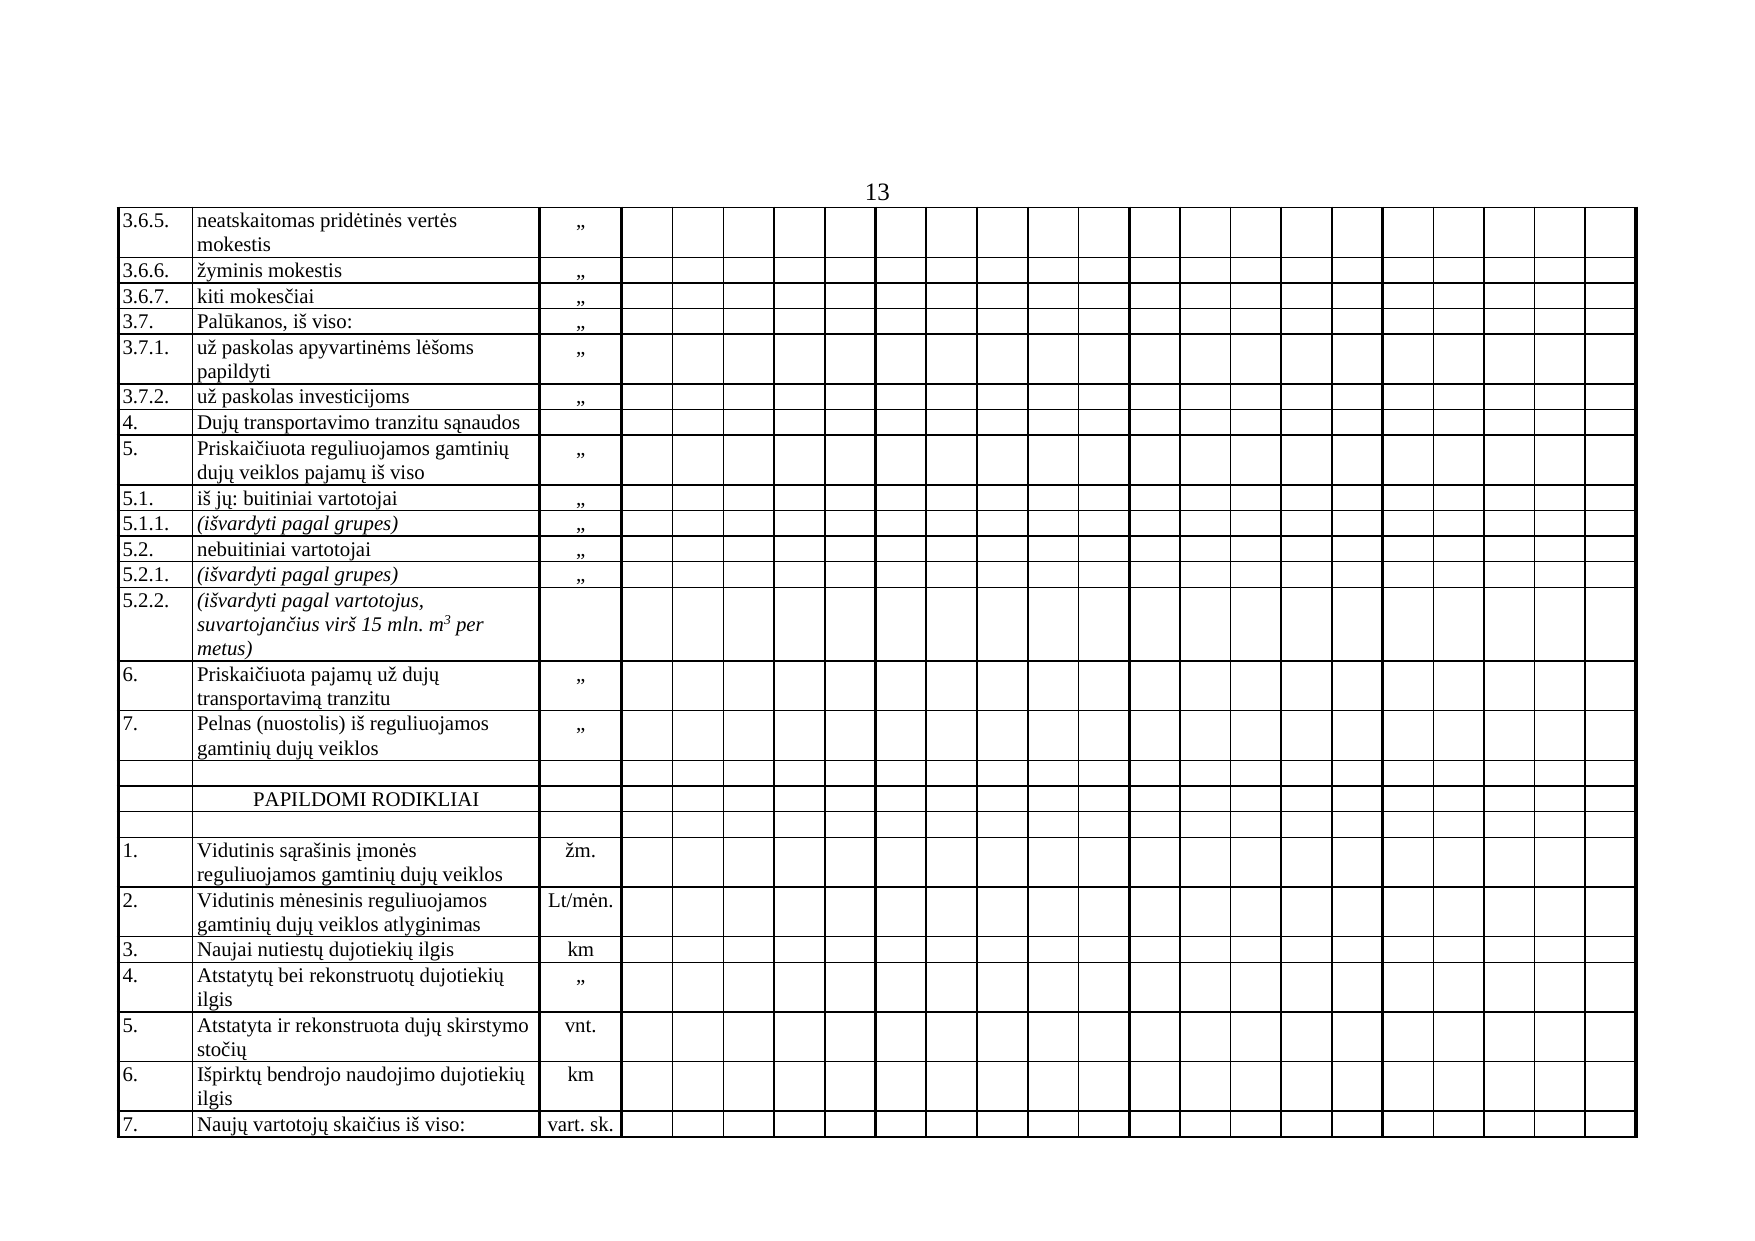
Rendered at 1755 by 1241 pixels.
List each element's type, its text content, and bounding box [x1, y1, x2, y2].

table_cell 7. [120, 711, 192, 759]
table_cell [1231, 1062, 1280, 1110]
table_cell [188, 761, 192, 785]
table_cell [623, 208, 672, 256]
table_cell [1429, 258, 1433, 282]
table_cell [623, 662, 672, 710]
table_cell [1485, 963, 1534, 1011]
table_cell [724, 335, 773, 383]
table_cell [541, 588, 620, 660]
table_cell [1485, 888, 1534, 936]
table_cell [1434, 1062, 1483, 1110]
table_cell [1231, 335, 1280, 383]
table_cell [673, 888, 723, 936]
table_cell [927, 662, 976, 710]
table_cell [1231, 838, 1280, 886]
table_cell [1226, 1112, 1230, 1136]
table_cell [1429, 937, 1433, 961]
table_cell [978, 208, 1027, 256]
table_cell [1384, 662, 1433, 710]
table_cell 3. [188, 937, 192, 961]
table_cell 3.7. [188, 309, 192, 333]
table_cell [1074, 410, 1078, 434]
table_cell [826, 963, 874, 1011]
table_cell [1429, 309, 1433, 333]
table_cell [1131, 662, 1179, 710]
table_cell [668, 787, 672, 811]
table_cell [673, 1062, 723, 1110]
table_cell [1231, 258, 1235, 282]
table_cell [668, 562, 672, 586]
table_cell 4. [120, 963, 192, 1011]
table_cell [1485, 208, 1534, 256]
table_cell [668, 309, 672, 333]
table_cell [1029, 1013, 1078, 1061]
table_cell [724, 838, 773, 886]
table_cell [1181, 208, 1230, 256]
table_cell [1079, 511, 1083, 535]
table_cell [877, 1062, 925, 1110]
table_cell [1079, 812, 1083, 836]
table_cell [1226, 385, 1230, 408]
table_cell [673, 562, 677, 586]
table_cell [719, 486, 723, 509]
table_cell 2. [120, 888, 192, 936]
table_cell [1429, 761, 1433, 785]
table_cell [1231, 410, 1235, 434]
table_cell [1535, 335, 1584, 383]
table_cell [719, 761, 723, 785]
table_cell [1231, 208, 1280, 256]
table_cell [673, 662, 723, 710]
table_cell [1131, 888, 1179, 936]
table_cell [1535, 208, 1584, 256]
table_cell [1282, 436, 1331, 484]
table_cell [1029, 963, 1078, 1011]
table_cell [673, 284, 677, 308]
table_cell [1434, 208, 1483, 256]
table_cell [1384, 588, 1433, 660]
table_cell [1029, 588, 1078, 660]
table_cell [1282, 588, 1331, 660]
table_cell [623, 1013, 672, 1061]
table_cell [1231, 284, 1235, 308]
table_cell 3.6.5. [120, 208, 192, 256]
table_cell [1231, 812, 1235, 836]
table_cell [1074, 562, 1078, 586]
table_cell [623, 838, 672, 886]
table_cell [1074, 385, 1078, 408]
table_cell [1530, 562, 1534, 586]
table_cell [1131, 588, 1179, 660]
table_cell [826, 436, 874, 484]
table_cell [927, 588, 976, 660]
table_cell [1530, 1112, 1534, 1136]
table_cell [1074, 284, 1078, 308]
table_cell [724, 208, 773, 256]
table_cell [668, 1112, 672, 1136]
table_cell [1181, 662, 1230, 710]
table_cell [1434, 963, 1483, 1011]
table_cell [1231, 963, 1280, 1011]
table_cell [1074, 537, 1078, 561]
table_cell [1434, 436, 1483, 484]
table_cell [668, 385, 672, 408]
table_cell [1333, 963, 1381, 1011]
table_cell [1074, 937, 1078, 961]
table_cell [719, 937, 723, 961]
table_cell 4. [188, 410, 192, 434]
table_cell [1586, 208, 1634, 256]
table_cell [1384, 838, 1433, 886]
table_cell [1131, 711, 1179, 759]
table_cell [1333, 888, 1381, 936]
table_cell [1079, 309, 1083, 333]
table_cell [668, 812, 672, 836]
table_cell [927, 888, 976, 936]
table_cell [673, 410, 677, 434]
table_cell [826, 1013, 874, 1061]
table_cell [1079, 662, 1128, 710]
table_cell [1333, 662, 1381, 710]
table_cell „ [541, 208, 620, 256]
table_cell [1029, 838, 1078, 886]
table_cell [1333, 335, 1381, 383]
table_cell [673, 335, 723, 383]
table_cell 5.1. [188, 486, 192, 509]
table_cell [1231, 511, 1235, 535]
table_cell [1530, 787, 1534, 811]
table_cell [623, 1062, 672, 1110]
table_cell [1384, 1062, 1433, 1110]
table_cell [927, 335, 976, 383]
table_cell [877, 1013, 925, 1061]
table_cell [1079, 711, 1128, 759]
table_cell [1485, 662, 1534, 710]
table_cell [1074, 761, 1078, 785]
table_cell [1535, 258, 1539, 282]
table_cell [1074, 309, 1078, 333]
table_cell „ [541, 662, 620, 710]
table_cell [775, 662, 824, 710]
table_cell [1586, 1062, 1634, 1110]
table_cell [1231, 937, 1235, 961]
table_cell [1231, 761, 1235, 785]
table_cell [1079, 258, 1083, 282]
table_cell [1231, 588, 1280, 660]
table_cell [668, 284, 672, 308]
table_cell [1535, 284, 1539, 308]
table_cell [724, 1013, 773, 1061]
table_cell [1074, 1112, 1078, 1136]
table_cell [877, 588, 925, 660]
table_cell [1226, 284, 1230, 308]
table_cell [1231, 309, 1235, 333]
table_cell [1530, 511, 1534, 535]
table_cell [673, 486, 677, 509]
table_cell [1530, 937, 1534, 961]
table_cell [1079, 761, 1083, 785]
table_cell [1535, 1112, 1539, 1136]
table_cell [673, 787, 677, 811]
table_cell [1231, 436, 1280, 484]
table_cell [673, 761, 677, 785]
table_cell [1586, 436, 1634, 484]
table_cell [826, 208, 874, 256]
table_cell [1231, 1112, 1235, 1136]
table_cell „ [541, 537, 620, 561]
table_cell [775, 1013, 824, 1061]
table_cell [1384, 888, 1433, 936]
table_cell [1079, 410, 1083, 434]
table_cell [1079, 588, 1128, 660]
table_cell [826, 838, 874, 886]
table_cell [668, 761, 672, 785]
table_cell [1231, 888, 1280, 936]
table_cell 5. [120, 436, 192, 484]
table_cell [775, 963, 824, 1011]
table_cell [978, 1062, 1027, 1110]
table_cell [673, 937, 677, 961]
table_cell [1282, 888, 1331, 936]
table_cell [1282, 335, 1331, 383]
table_cell [1181, 588, 1230, 660]
table_cell [1535, 761, 1539, 785]
table_cell [1282, 963, 1331, 1011]
table_cell [927, 963, 976, 1011]
table_cell [1429, 385, 1433, 408]
table_cell [719, 562, 723, 586]
table_cell [1586, 888, 1634, 936]
table_cell [1282, 662, 1331, 710]
table_cell [1029, 208, 1078, 256]
table_cell [1074, 787, 1078, 811]
table_cell [1384, 1013, 1433, 1061]
table_cell [1226, 787, 1230, 811]
table_cell [1131, 1062, 1179, 1110]
table_cell [877, 838, 925, 886]
table_cell [1429, 511, 1433, 535]
table_cell [1131, 436, 1179, 484]
table_cell [1282, 1062, 1331, 1110]
table_cell [1079, 385, 1083, 408]
table_cell [1429, 787, 1433, 811]
table_cell [1226, 937, 1230, 961]
table_cell [775, 1062, 824, 1110]
table_cell 6. [120, 1062, 192, 1110]
table_cell [719, 812, 723, 836]
table_cell [1231, 537, 1235, 561]
table_cell [623, 888, 672, 936]
table_cell [927, 436, 976, 484]
table_cell [1434, 838, 1483, 886]
table_cell 5.2.2. [120, 588, 192, 660]
table_cell [1384, 963, 1433, 1011]
table_cell [826, 711, 874, 759]
table_cell [719, 284, 723, 308]
table_cell [1131, 963, 1179, 1011]
table_cell [188, 787, 192, 811]
table_cell [1535, 410, 1539, 434]
table_cell [673, 1112, 677, 1136]
table_cell [1535, 1013, 1584, 1061]
table_cell [1535, 711, 1584, 759]
table_cell [1535, 662, 1584, 710]
table_cell [1535, 309, 1539, 333]
table_cell [1384, 436, 1433, 484]
table_cell „ [541, 258, 620, 282]
table_cell [1535, 436, 1584, 484]
table_cell [1530, 486, 1534, 509]
table_cell [1535, 511, 1539, 535]
table_cell [1535, 588, 1584, 660]
table_cell [1079, 284, 1083, 308]
table_cell [877, 335, 925, 383]
table_cell [1074, 486, 1078, 509]
table_cell [1530, 258, 1534, 282]
table_cell [775, 838, 824, 886]
table_cell [668, 486, 672, 509]
table_cell [1333, 711, 1381, 759]
table_cell „ [541, 711, 620, 759]
table_cell [1586, 662, 1634, 710]
table_cell [1333, 1062, 1381, 1110]
table_cell 6. [120, 662, 192, 710]
table_cell [1029, 436, 1078, 484]
table_cell [826, 662, 874, 710]
table_cell [1535, 1062, 1584, 1110]
table_cell [673, 963, 723, 1011]
table_cell [1231, 662, 1280, 710]
table_cell [719, 258, 723, 282]
table_cell [623, 436, 672, 484]
table_cell [927, 208, 976, 256]
table_cell [724, 588, 773, 660]
table_cell [1226, 511, 1230, 535]
table_cell [1029, 335, 1078, 383]
table_cell [1231, 1013, 1280, 1061]
table_cell [1079, 562, 1083, 586]
table_cell [724, 888, 773, 936]
table_cell [1282, 1013, 1331, 1061]
table_cell [978, 838, 1027, 886]
table_cell [1079, 537, 1083, 561]
table_cell [1586, 838, 1634, 886]
table_cell [1029, 888, 1078, 936]
table_cell [1384, 711, 1433, 759]
table_cell [1226, 486, 1230, 509]
table_cell [623, 588, 672, 660]
table_cell [978, 662, 1027, 710]
table_cell [1535, 838, 1584, 886]
table_cell [724, 662, 773, 710]
table_cell [1434, 588, 1483, 660]
table_cell [623, 963, 672, 1011]
table_cell [1535, 562, 1539, 586]
table_cell [668, 511, 672, 535]
table_cell [877, 888, 925, 936]
table_cell [1074, 812, 1078, 836]
table_cell [673, 537, 677, 561]
table_cell [1333, 436, 1381, 484]
table_cell [1586, 588, 1634, 660]
table_cell [1079, 1112, 1083, 1136]
table_cell [1485, 838, 1534, 886]
table_cell [927, 1062, 976, 1110]
table_cell [775, 711, 824, 759]
table_cell [978, 436, 1027, 484]
table_cell [673, 711, 723, 759]
table_cell Lt/mėn. [541, 888, 620, 936]
table_cell [668, 937, 672, 961]
table_cell [1079, 335, 1128, 383]
table_cell [1231, 486, 1235, 509]
table_cell [1429, 410, 1433, 434]
table_cell [193, 761, 197, 785]
table_cell [719, 410, 723, 434]
table_cell [1282, 838, 1331, 886]
table_cell žm. [541, 838, 620, 886]
table_cell [1530, 309, 1534, 333]
table_cell [1434, 711, 1483, 759]
table_cell [1530, 385, 1534, 408]
table_cell [1131, 838, 1179, 886]
table_cell [927, 711, 976, 759]
table_cell [1226, 761, 1230, 785]
table_cell [877, 711, 925, 759]
table_cell [978, 1013, 1027, 1061]
table_cell [826, 335, 874, 383]
table_cell [1231, 711, 1280, 759]
table_cell [1181, 1013, 1230, 1061]
table_cell [668, 258, 672, 282]
table_cell [1079, 486, 1083, 509]
table_cell [1226, 410, 1230, 434]
table_cell [877, 208, 925, 256]
table_cell [719, 511, 723, 535]
table_cell „ [541, 963, 620, 1011]
table_cell [1434, 1013, 1483, 1061]
table_cell [673, 436, 723, 484]
table_cell [1535, 385, 1539, 408]
table_cell [775, 335, 824, 383]
table_cell [1333, 208, 1381, 256]
table_cell „ [541, 335, 620, 383]
table_cell [623, 711, 672, 759]
table_cell [1384, 335, 1433, 383]
table_cell [1530, 812, 1534, 836]
table_cell [673, 511, 677, 535]
table_cell [1074, 511, 1078, 535]
table_cell [1485, 335, 1534, 383]
table_cell [1079, 1062, 1128, 1110]
table_cell [775, 888, 824, 936]
table_cell [877, 436, 925, 484]
table_cell [1181, 963, 1230, 1011]
table_cell [719, 537, 723, 561]
table_cell [1181, 711, 1230, 759]
table_cell [826, 588, 874, 660]
table_cell [1181, 888, 1230, 936]
table_cell [719, 385, 723, 408]
table_cell [188, 812, 192, 836]
table_cell [673, 208, 723, 256]
table_cell [978, 711, 1027, 759]
table_cell [877, 963, 925, 1011]
table_cell [1535, 812, 1539, 836]
table_cell [1079, 787, 1083, 811]
table_cell [724, 1062, 773, 1110]
table_cell [1530, 410, 1534, 434]
table_cell [978, 335, 1027, 383]
table_cell [1282, 208, 1331, 256]
table_cell [1226, 537, 1230, 561]
table_cell [668, 410, 672, 434]
table_cell [1181, 1062, 1230, 1110]
table_cell vnt. [541, 1013, 620, 1061]
table_cell [1485, 436, 1534, 484]
table_cell [623, 335, 672, 383]
table_cell [927, 1013, 976, 1061]
table_cell [775, 436, 824, 484]
table_cell [1586, 1013, 1634, 1061]
table_cell [673, 812, 677, 836]
table_cell [1333, 1013, 1381, 1061]
table_cell [1434, 662, 1483, 710]
table_cell [1586, 711, 1634, 759]
table_cell [1530, 761, 1534, 785]
table_cell [1535, 888, 1584, 936]
table_cell [724, 711, 773, 759]
table_cell [719, 1112, 723, 1136]
table_cell [1485, 1013, 1534, 1061]
table_cell [1074, 258, 1078, 282]
table_cell [1586, 335, 1634, 383]
table_cell „ [541, 486, 620, 509]
table_cell [673, 258, 677, 282]
table_cell [1282, 711, 1331, 759]
table_cell [1535, 537, 1539, 561]
table_cell [1226, 258, 1230, 282]
table_cell [1131, 335, 1179, 383]
table_cell „ [541, 309, 620, 333]
table_cell „ [541, 562, 620, 586]
table_cell [1079, 208, 1128, 256]
table_cell 7. [188, 1112, 192, 1136]
table_cell [1226, 562, 1230, 586]
table_cell „ [541, 385, 620, 408]
table_cell [1485, 588, 1534, 660]
table_cell [775, 208, 824, 256]
table_cell [1485, 711, 1534, 759]
table_cell [673, 588, 723, 660]
table_cell [1231, 562, 1235, 586]
table_cell [1079, 1013, 1128, 1061]
table_cell [1434, 335, 1483, 383]
table_cell [1429, 284, 1433, 308]
table_cell [1429, 812, 1433, 836]
table_cell 5.2. [188, 537, 192, 561]
table_cell 5. [120, 1013, 192, 1061]
table_cell [1029, 711, 1078, 759]
table_cell [1079, 963, 1128, 1011]
table_cell [877, 662, 925, 710]
table_cell [193, 812, 197, 836]
table_cell [673, 309, 677, 333]
table_cell [1226, 309, 1230, 333]
table_cell „ [541, 436, 620, 484]
table_cell km [541, 1062, 620, 1110]
table_cell [1181, 838, 1230, 886]
table_cell [1535, 486, 1539, 509]
table_cell [719, 309, 723, 333]
table_cell [1131, 208, 1179, 256]
table_cell [1029, 662, 1078, 710]
table_cell [978, 588, 1027, 660]
table_cell [1079, 888, 1128, 936]
table_cell [1131, 1013, 1179, 1061]
table_cell [1231, 787, 1235, 811]
table_cell [1535, 787, 1539, 811]
table_cell [1429, 562, 1433, 586]
table_cell [724, 963, 773, 1011]
table_cell [1079, 937, 1083, 961]
table_cell [1429, 1112, 1433, 1136]
table_cell [1586, 963, 1634, 1011]
table_cell [668, 537, 672, 561]
table_cell [1333, 588, 1381, 660]
table_cell [1434, 888, 1483, 936]
table_cell [1530, 537, 1534, 561]
table_cell [1181, 335, 1230, 383]
table_cell [673, 838, 723, 886]
table_cell 3.7.1. [120, 335, 192, 383]
table_cell [1181, 436, 1230, 484]
table_cell [1384, 208, 1433, 256]
table_cell [724, 436, 773, 484]
table_cell [927, 838, 976, 886]
table_cell [1429, 537, 1433, 561]
table_cell [1226, 812, 1230, 836]
table_cell [775, 588, 824, 660]
table_cell [978, 963, 1027, 1011]
table_cell [1485, 1062, 1534, 1110]
table_cell [1535, 937, 1539, 961]
table_cell [1429, 486, 1433, 509]
table_cell [1079, 838, 1128, 886]
table_cell [673, 385, 677, 408]
table_cell [1079, 436, 1128, 484]
table_cell [826, 1062, 874, 1110]
table_cell [1029, 1062, 1078, 1110]
table_cell [1231, 385, 1235, 408]
table_cell [673, 1013, 723, 1061]
table_cell [1530, 284, 1534, 308]
table_cell [978, 888, 1027, 936]
table_cell [719, 787, 723, 811]
table_cell 1. [120, 838, 192, 886]
table_cell [1535, 963, 1584, 1011]
table_cell „ [541, 511, 620, 535]
table_cell [1333, 838, 1381, 886]
table_cell [826, 888, 874, 936]
table_cell „ [541, 284, 620, 308]
